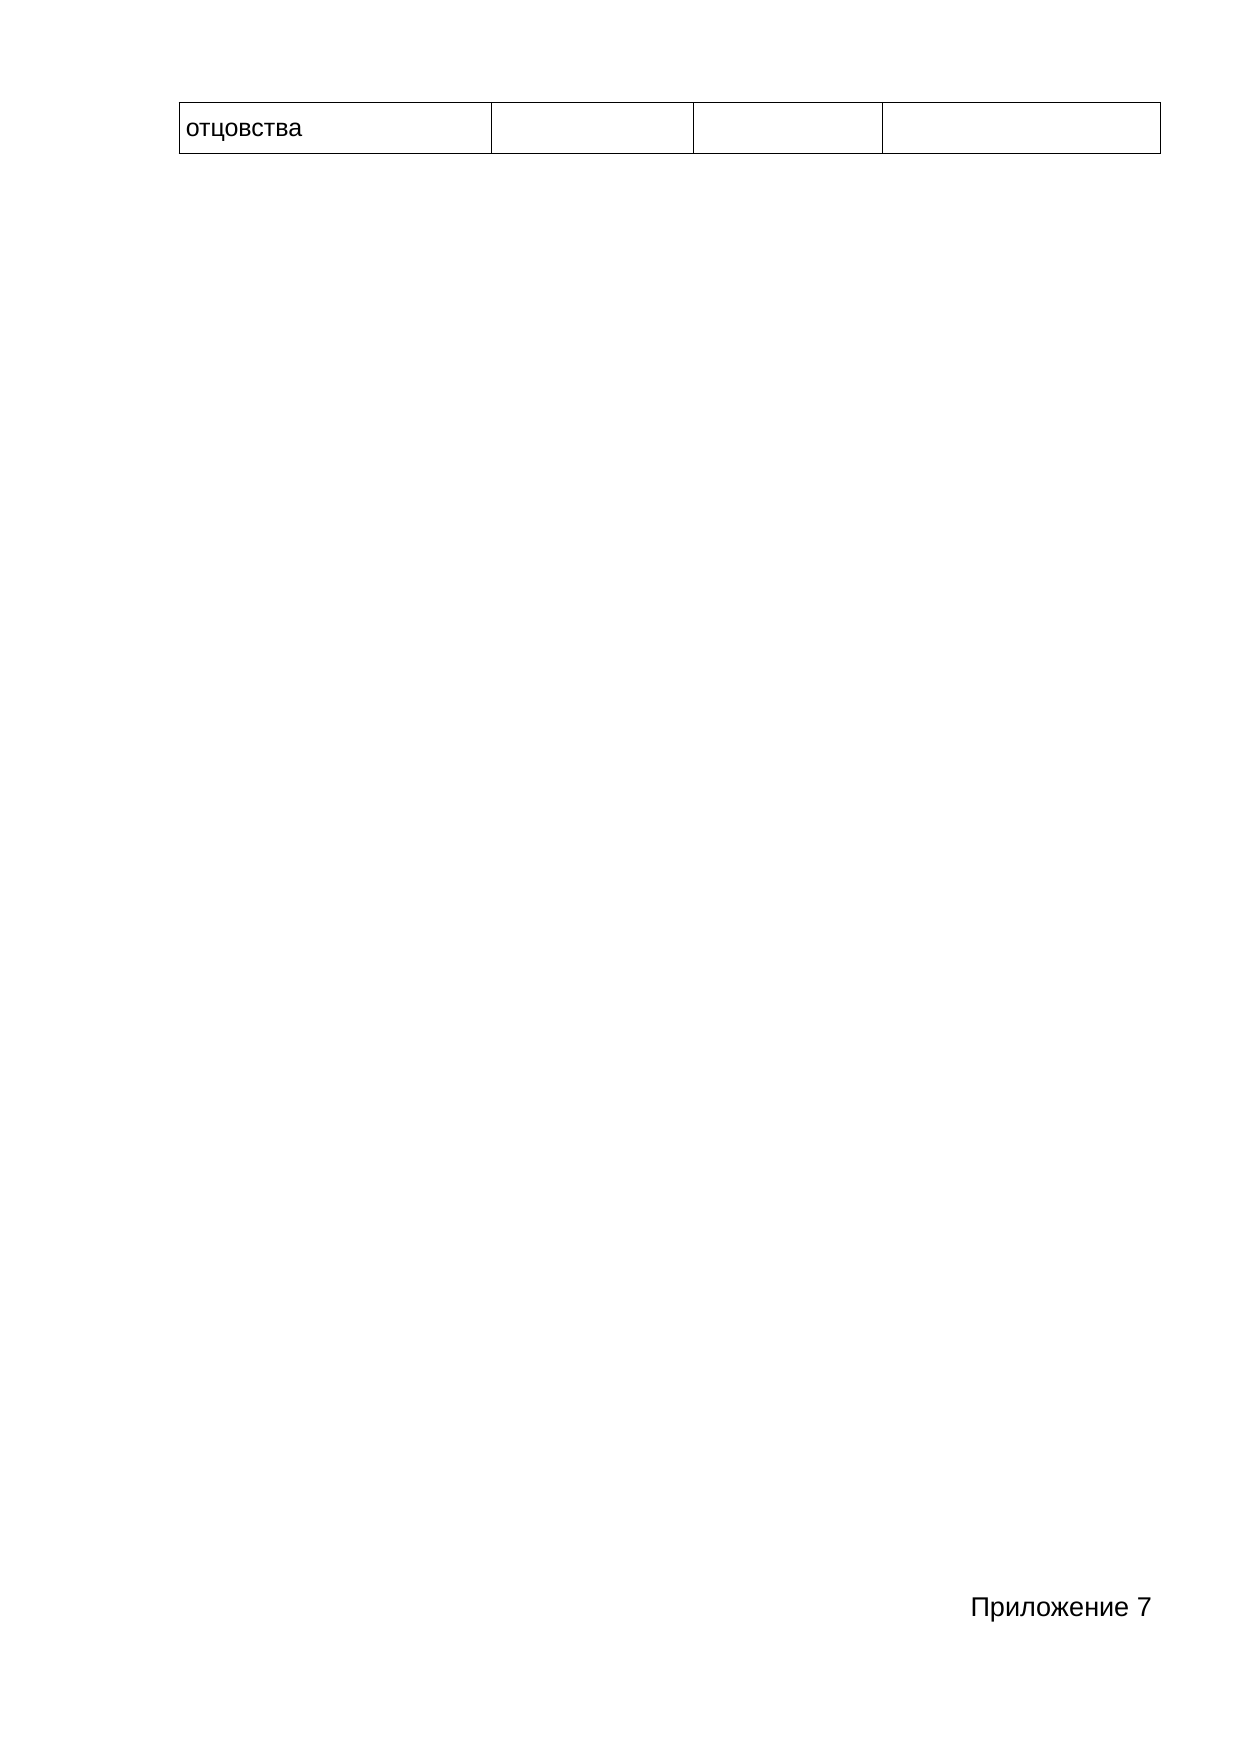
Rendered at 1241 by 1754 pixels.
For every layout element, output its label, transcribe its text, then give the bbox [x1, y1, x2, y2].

table_cell [883, 103, 1160, 153]
subtitle Приложение 7 [177, 1591, 1152, 1623]
table_cell [694, 103, 882, 153]
table_cell отцовства [180, 103, 491, 153]
table_cell [492, 103, 693, 153]
